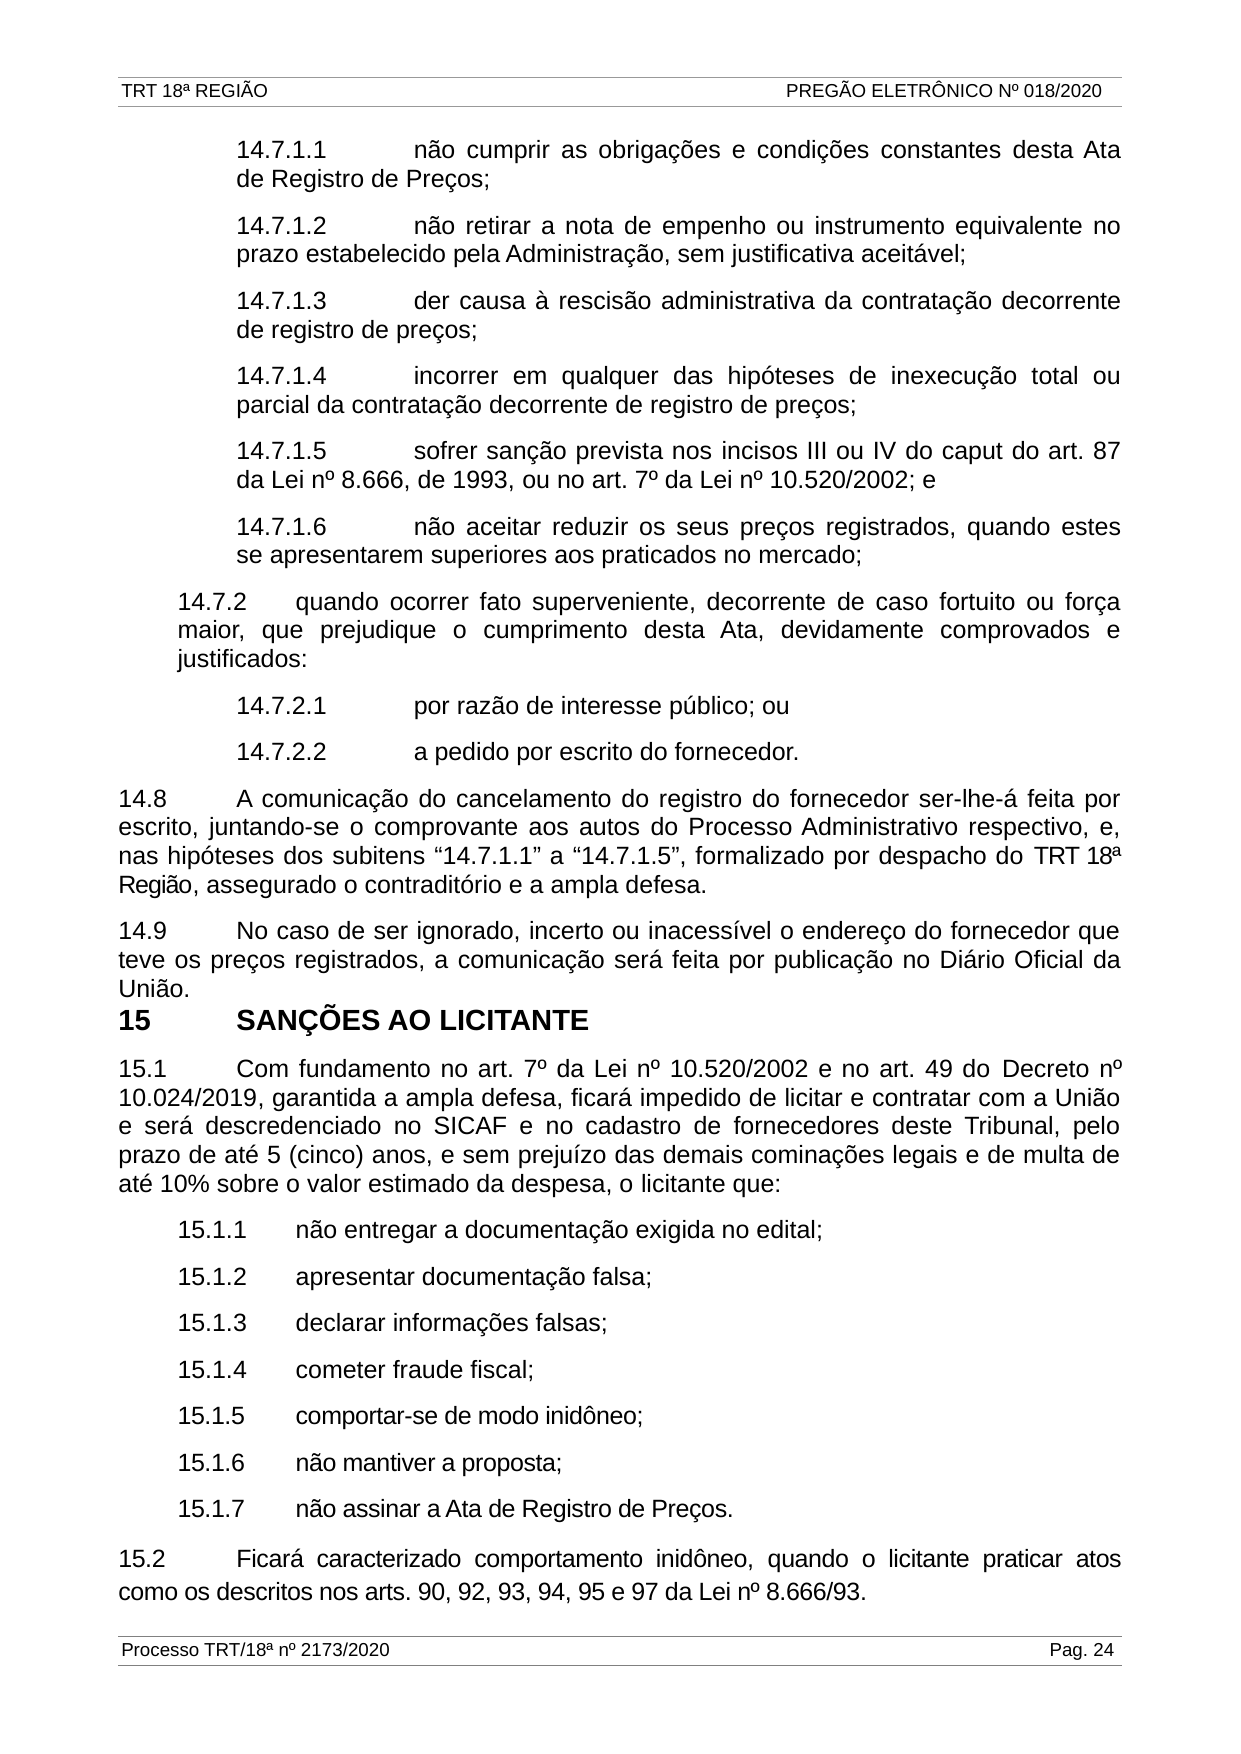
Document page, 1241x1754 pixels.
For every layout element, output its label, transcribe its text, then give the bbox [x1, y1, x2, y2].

list 15.1.6 não mantiver a proposta; [177, 1448, 1122, 1476]
text 14.7.2.2 a pedido por escrito do fornecedor. [236, 737, 1122, 766]
list 15.1.7 não assinar a Ata de Registro de Preços. [177, 1494, 1122, 1523]
text 14.7.1.3 der causa à rescisão administrativa da contratação decorrente de registro de preços; [236, 286, 1122, 343]
text 15.2 Ficará caracterizado comportamento inidôneo, quando o licitante praticar atos como os descritos nos arts. 90, 92, 93, 94, 95 e 97 da Lei nº 8.666/93. [118, 1541, 1122, 1606]
text 15.1 Com fundamento no art. 7º da Lei nº 10.520/2002 e no art. 49 do Decreto nº 10.024/2019, garantida a ampla defesa, ficará impedido de licitar e contratar com a União e será descredenciado no SICAF e no cadastro de fornecedores deste Tribunal, pelo prazo de até 5 (cinco) anos, e sem prejuízo das demais cominações legais e de multa de até 10% sobre o valor estimado da despesa, o licitante que: [118, 1054, 1122, 1198]
text 15 SANÇÕES AO LICITANTE [118, 1003, 1122, 1036]
text 14.9 No caso de ser ignorado, incerto ou inacessível o endereço do fornecedor que teve os preços registrados, a comunicação será feita por publicação no Diário Oficial da União. [118, 916, 1122, 1003]
list 15.1.5 comportar-se de modo inidôneo; [177, 1401, 1122, 1430]
text 14.7.2.1 por razão de interesse público; ou [236, 691, 1122, 719]
text 15.1.4 cometer fraude fiscal; [177, 1355, 1122, 1383]
text 15.1.2 apresentar documentação falsa; [177, 1262, 1122, 1291]
text 14.7.1.2 não retirar a nota de empenho ou instrumento equivalente no prazo estabelecido pela Administração, sem justificativa aceitável; [236, 211, 1122, 268]
text 15.1.3 declarar informações falsas; [177, 1308, 1122, 1337]
text 14.8 A comunicação do cancelamento do registro do fornecedor ser-lhe-á feita por escrito, juntando-se o comprovante aos autos do Processo Administrativo respectivo, e, nas hipóteses dos subitens “14.7.1.1” a “14.7.1.5”, formalizado por despacho do TRT 18ª Região, assegurado o contraditório e a ampla defesa. [118, 784, 1122, 899]
text 15.1.1 não entregar a documentação exigida no edital; [177, 1215, 1122, 1244]
text 14.7.1.6 não aceitar reduzir os seus preços registrados, quando estes se apresentarem superiores aos praticados no mercado; [236, 512, 1122, 569]
text 14.7.1.5 sofrer sanção prevista nos incisos III ou IV do caput do art. 87 da Lei nº 8.666, de 1993, ou no art. 7º da Lei nº 10.520/2002; e [236, 436, 1122, 494]
text 14.7.1.4 incorrer em qualquer das hipóteses de inexecução total ou parcial da contratação decorrente de registro de preços; [236, 361, 1122, 419]
text 14.7.1.1 não cumprir as obrigações e condições constantes desta Ata de Registro de Preços; [236, 136, 1122, 193]
text 14.7.2 quando ocorrer fato superveniente, decorrente de caso fortuito ou força maior, que prejudique o cumprimento desta Ata, devidamente comprovados e justificados: [177, 587, 1122, 673]
